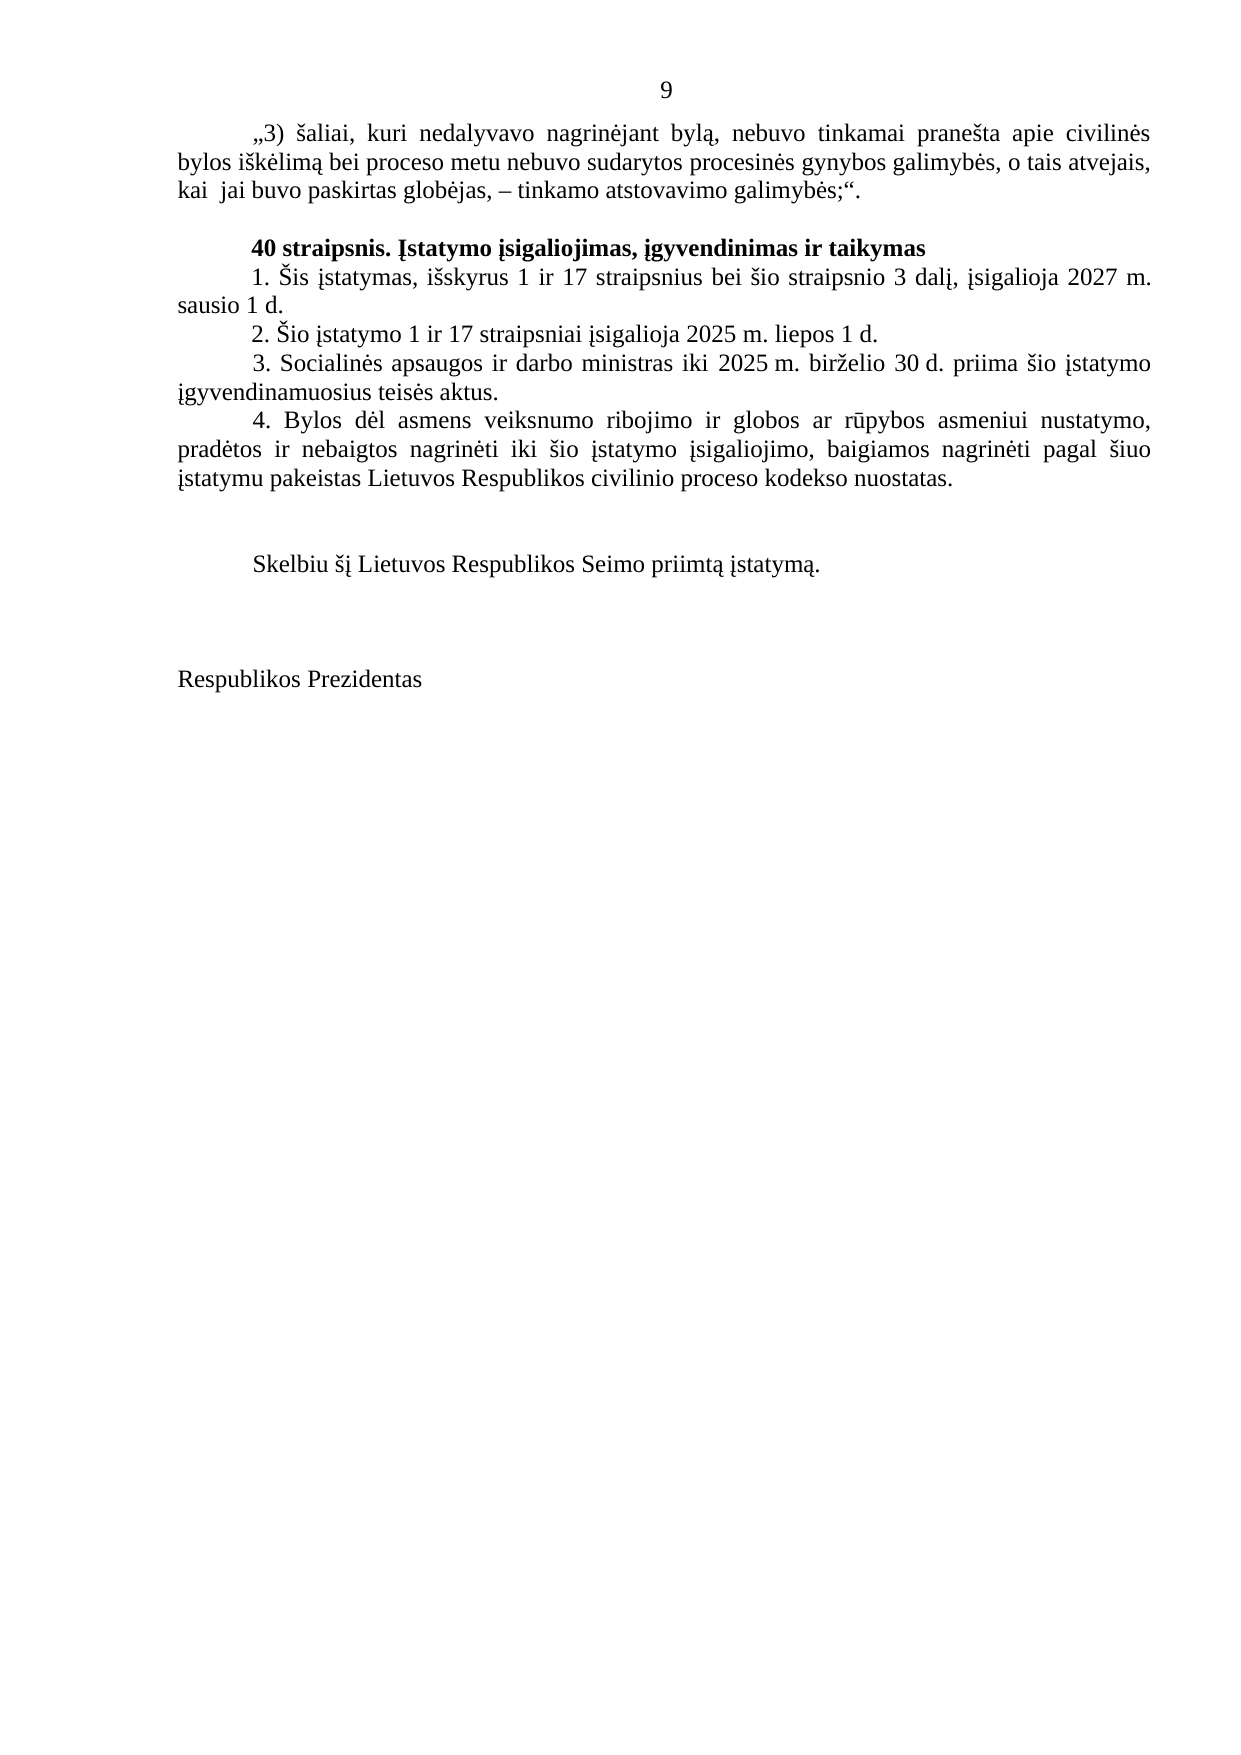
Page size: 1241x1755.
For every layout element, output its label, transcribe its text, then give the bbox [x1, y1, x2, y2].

text 3. Socialinės apsaugos ir darbo ministras iki 2025 m. birželio 30 d. priima šio įstatymo įgyvendinamuosius teisės aktus. [177, 348, 1152, 406]
text 40 straipsnis. Įstatymo įsigaliojimas, įgyvendinimas ir taikymas [177, 233, 1152, 262]
text 1. Šis įstatymas, išskyrus 1 ir 17 straipsnius bei šio straipsnio 3 dalį, įsigalioja 2027 m. sausio 1 d. [177, 262, 1152, 319]
text Respublikos Prezidentas [177, 664, 1152, 693]
text 4. Bylos dėl asmens veiksnumo ribojimo ir globos ar rūpybos asmeniui nustatymo, pradėtos ir nebaigtos nagrinėti iki šio įstatymo įsigaliojimo, baigiamos nagrinėti pagal šiuo įstatymu pakeistas Lietuvos Respublikos civilinio proceso kodekso nuostatas. [177, 406, 1152, 492]
text „3) šaliai, kuri nedalyvavo nagrinėjant bylą, nebuvo tinkamai pranešta apie civilinės bylos iškėlimą bei proceso metu nebuvo sudarytos procesinės gynybos galimybės, o tais atvejais, kai jai buvo paskirtas globėjas, – tinkamo atstovavimo galimybės;“. [177, 118, 1152, 204]
text 2. Šio įstatymo 1 ir 17 straipsniai įsigalioja 2025 m. liepos 1 d. [177, 319, 1152, 348]
text Skelbiu šį Lietuvos Respublikos Seimo priimtą įstatymą. [177, 549, 1152, 578]
